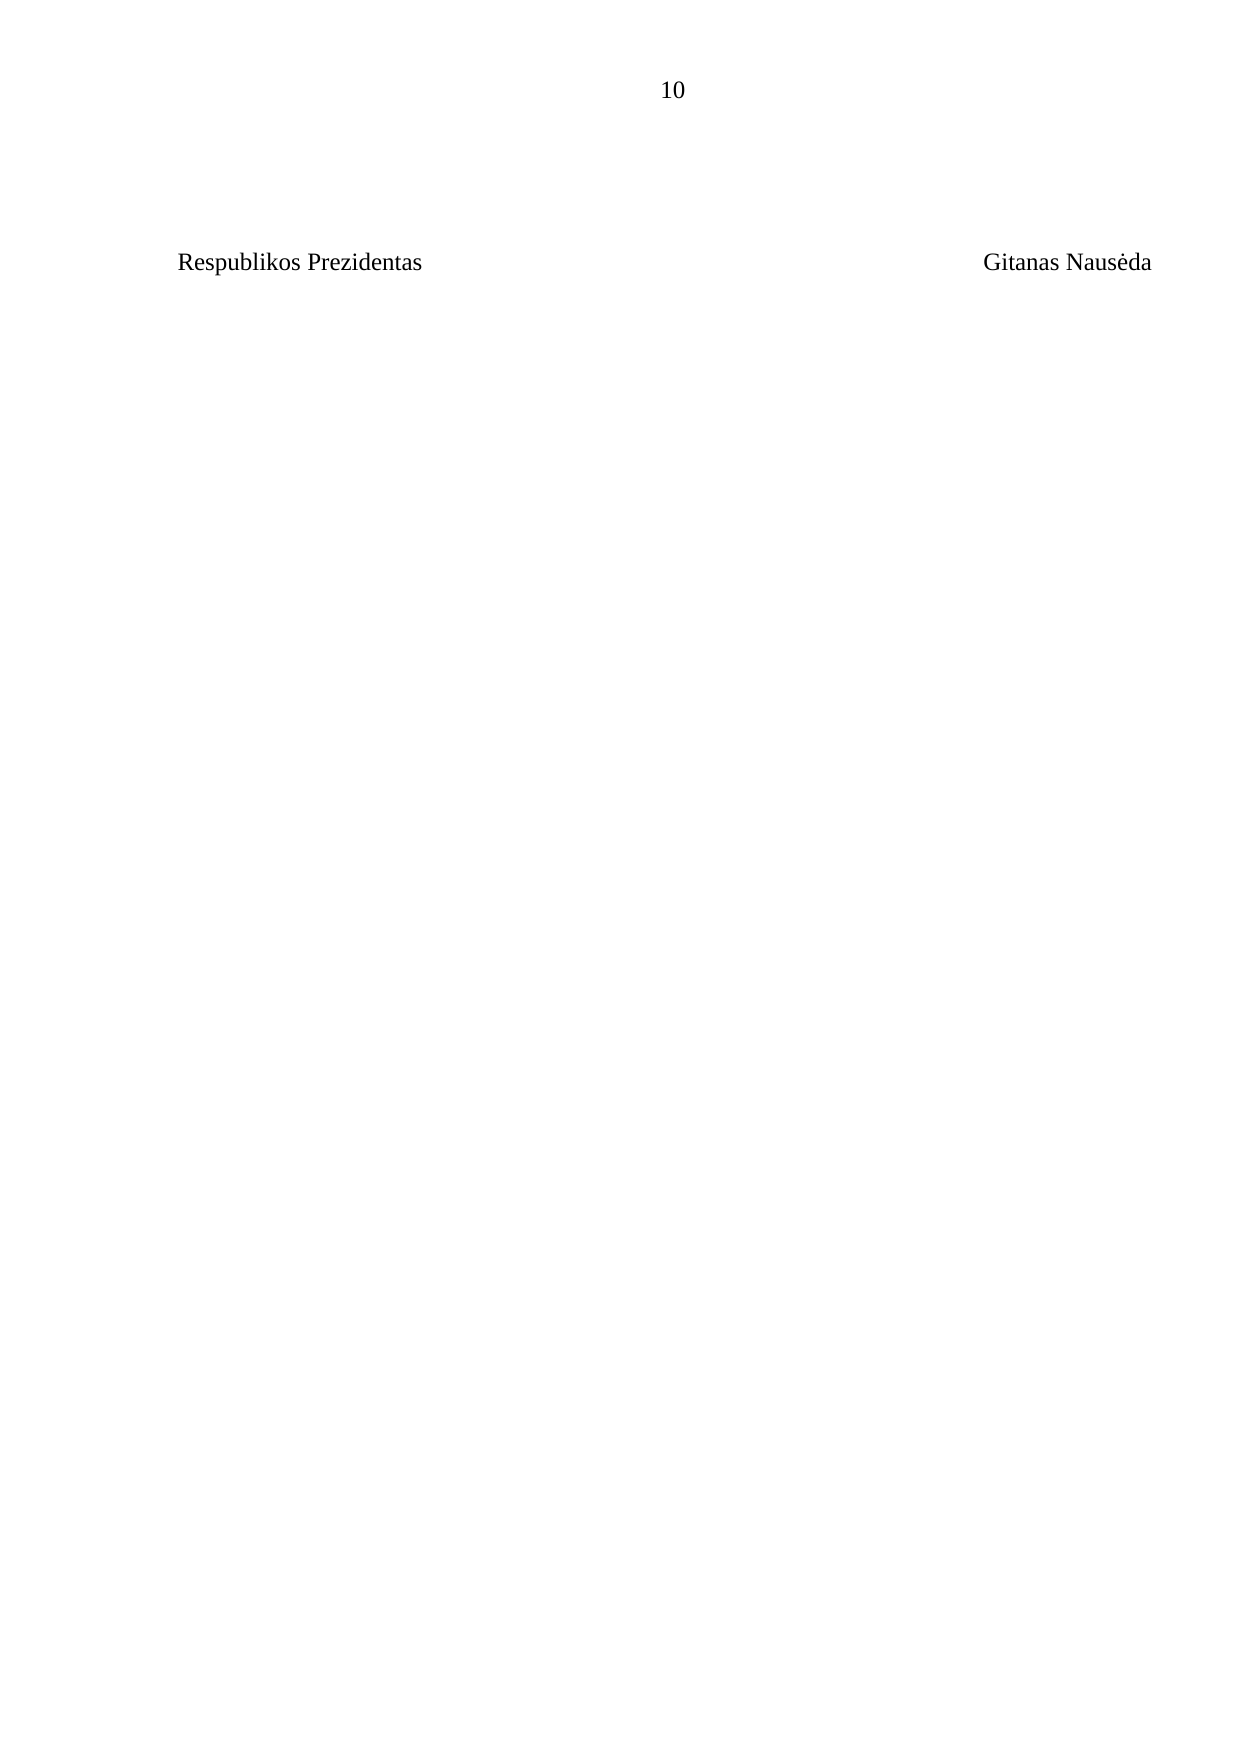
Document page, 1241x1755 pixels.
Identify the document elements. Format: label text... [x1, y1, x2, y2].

text Respublikos Prezidentas Gitanas Nausėda [177, 247, 1152, 276]
